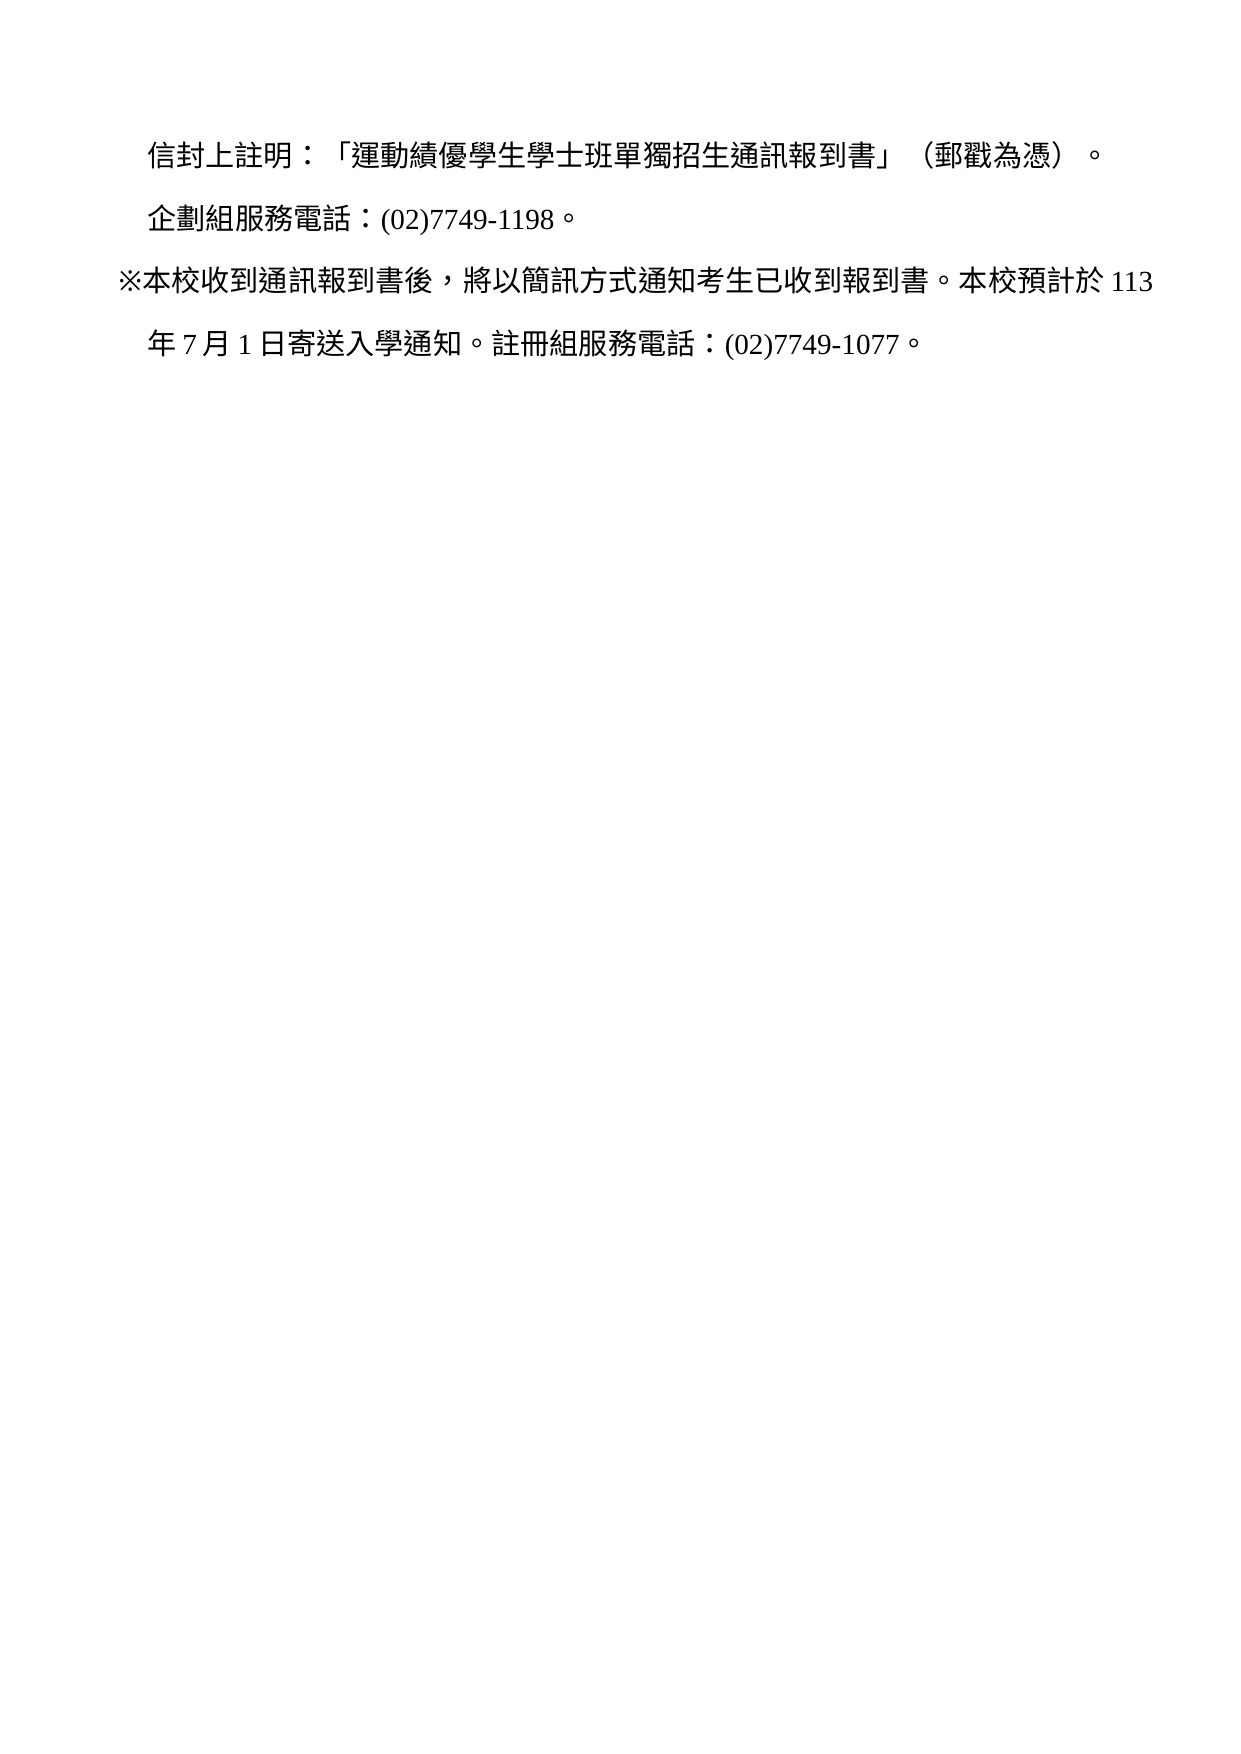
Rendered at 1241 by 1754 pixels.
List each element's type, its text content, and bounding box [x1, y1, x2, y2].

text 信封上註明：「運動績優學生學士班單獨招生通訊報到書」（郵戳為憑）。 [118, 112, 1171, 175]
text ※本校收到通訊報到書後，將以簡訊方式通知考生已收到報到書。本校預計於113年7月1日寄送入學通知。註冊組服務電話：(02)7749-1077。 [118, 237, 1171, 362]
text 企劃組服務電話：(02)7749-1198。 [118, 175, 1171, 237]
